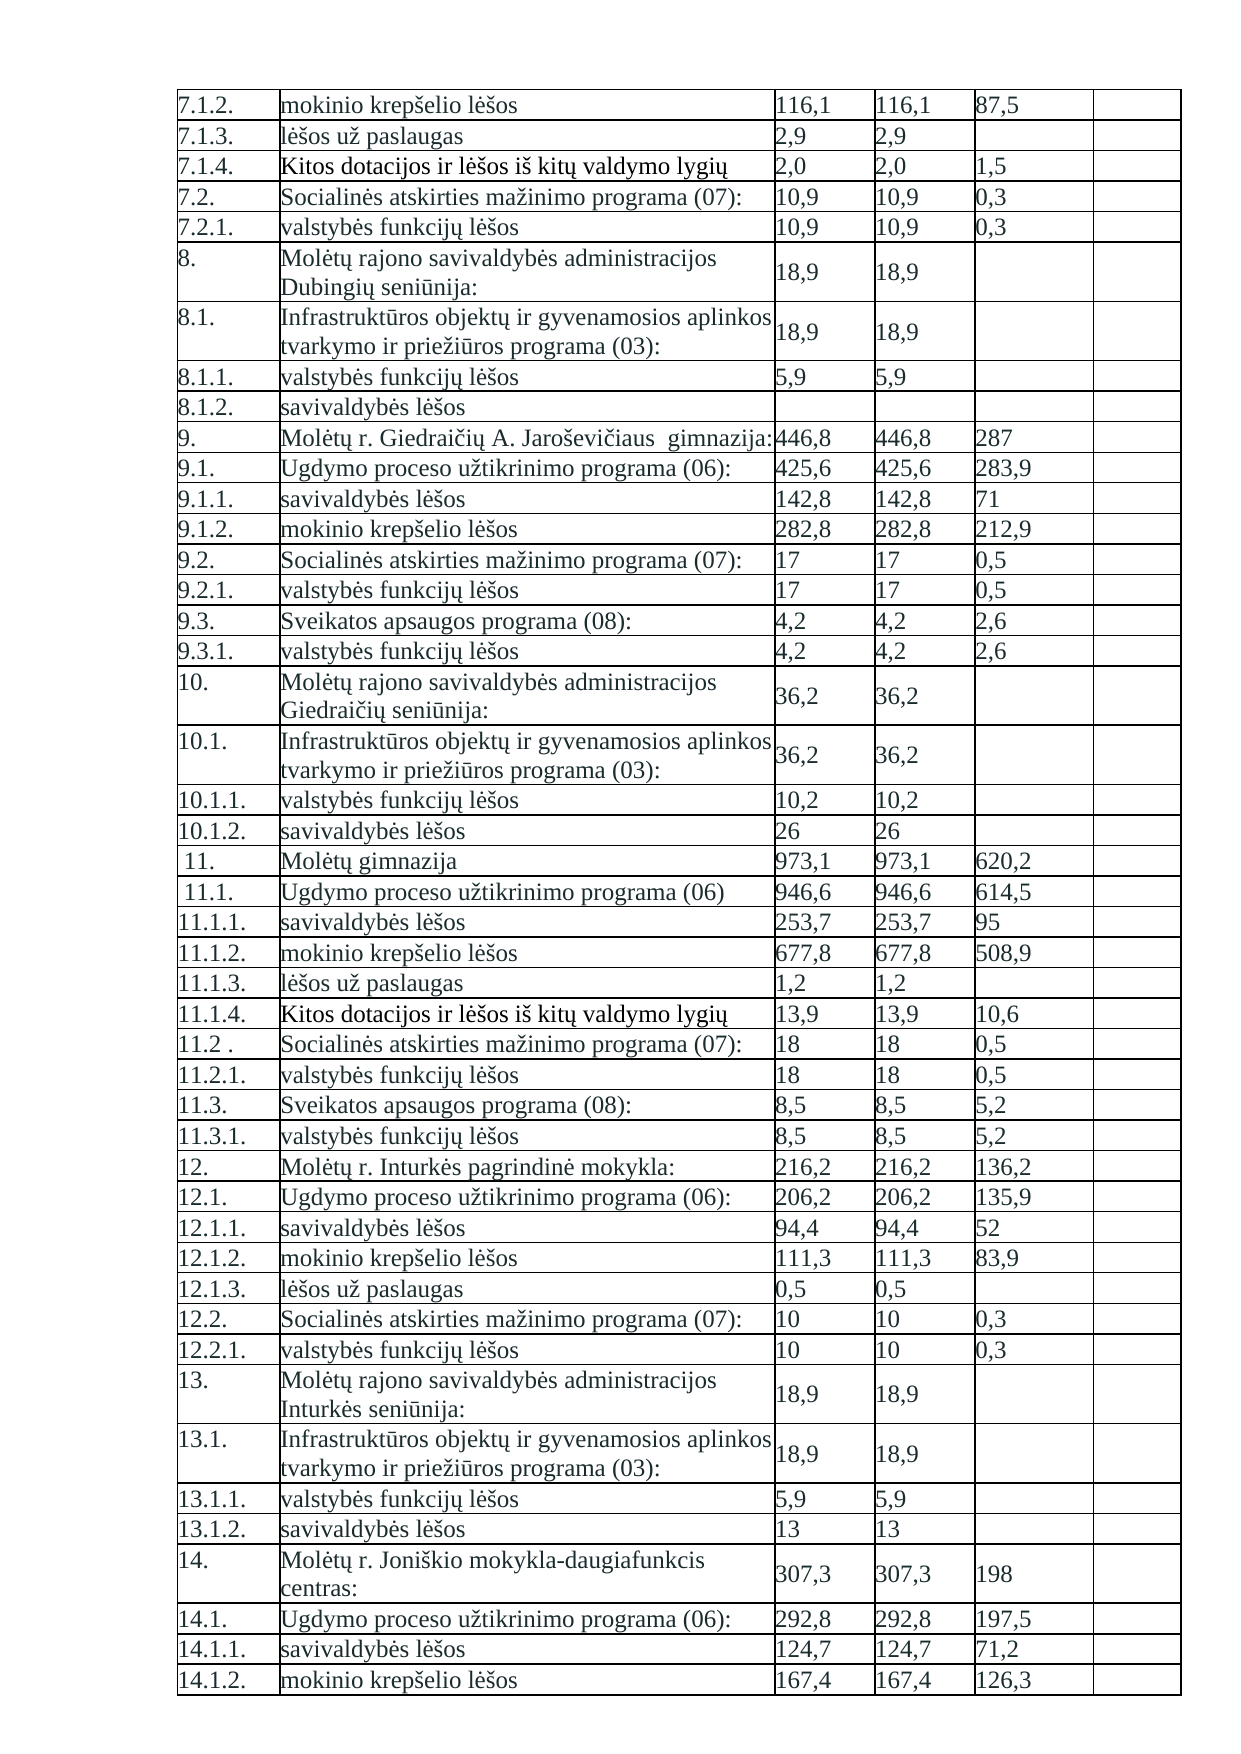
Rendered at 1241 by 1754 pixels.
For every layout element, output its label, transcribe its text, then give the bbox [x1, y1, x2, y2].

table_cell 136,2 [976, 1151, 1093, 1180]
table_cell 9.2. [178, 545, 279, 573]
table_cell 111,3 [876, 1243, 974, 1272]
table_cell 5,2 [976, 1121, 1093, 1150]
table_cell [976, 785, 1093, 814]
table_cell 212,9 [976, 514, 1093, 543]
table_cell 10 [776, 1335, 874, 1363]
table_cell 26 [876, 816, 974, 844]
table_cell lėšos už paslaugas [281, 1273, 774, 1302]
table_cell 10.1.1. [178, 785, 279, 814]
table_cell [1094, 1484, 1180, 1512]
table_cell valstybės funkcijų lėšos [281, 1335, 774, 1363]
table_cell 198 [976, 1545, 1093, 1602]
table_cell 8. [178, 243, 279, 301]
table_cell 1,2 [776, 968, 874, 997]
table_cell 11.1.1. [178, 907, 279, 936]
table_cell 7.1.2. [178, 90, 279, 119]
table_cell [1094, 1029, 1180, 1058]
table_cell 18,9 [776, 1424, 874, 1482]
table_cell Molėtų r. Inturkės pagrindinė mokykla: [281, 1151, 774, 1180]
table_cell Infrastruktūros objektų ir gyvenamosios aplinkos tvarkymo ir priežiūros programa (03): [281, 302, 774, 360]
table_cell 4,2 [876, 636, 974, 665]
table_cell 12. [178, 1151, 279, 1180]
table_cell [976, 392, 1093, 421]
table_cell 10,9 [776, 182, 874, 211]
table_cell Molėtų r. Joniškio mokykla-daugiafunkcis centras: [281, 1545, 774, 1602]
table_cell mokinio krepšelio lėšos [281, 1243, 774, 1272]
table_cell 10. [178, 667, 279, 724]
table_cell Molėtų r. Giedraičių A. Jaroševičiaus gimnazija: [281, 422, 774, 451]
table_cell savivaldybės lėšos [281, 483, 774, 512]
table_cell valstybės funkcijų lėšos [281, 636, 774, 665]
table_cell 11.2.1. [178, 1060, 279, 1089]
table_cell [1094, 636, 1180, 665]
table_cell Molėtų rajono savivaldybės administracijos Inturkės seniūnija: [281, 1365, 774, 1423]
table_cell 2,6 [976, 606, 1093, 634]
table_cell 12.1. [178, 1182, 279, 1211]
table_cell [1094, 1604, 1180, 1633]
table_cell 18,9 [776, 1365, 874, 1423]
table_cell [1094, 212, 1180, 241]
table_cell [1094, 90, 1180, 119]
table_cell Infrastruktūros objektų ir gyvenamosios aplinkos tvarkymo ir priežiūros programa (03): [281, 726, 774, 783]
table_cell 36,2 [876, 667, 974, 724]
table_cell 197,5 [976, 1604, 1093, 1633]
table_cell 9.1.2. [178, 514, 279, 543]
table_cell [976, 302, 1093, 360]
table_cell 71 [976, 483, 1093, 512]
table_cell [1094, 1304, 1180, 1333]
table_cell 13. [178, 1365, 279, 1423]
table_cell 71,2 [976, 1635, 1093, 1663]
table_cell [1094, 1273, 1180, 1302]
table_cell [1094, 483, 1180, 512]
table_cell 9.2.1. [178, 575, 279, 604]
table_cell 307,3 [876, 1545, 974, 1602]
table_cell 87,5 [976, 90, 1093, 119]
table_cell 18,9 [876, 302, 974, 360]
table_cell [1094, 1545, 1180, 1602]
table_cell valstybės funkcijų lėšos [281, 575, 774, 604]
table_cell 11. [178, 846, 279, 875]
table_cell 2,9 [876, 121, 974, 150]
table_cell 124,7 [876, 1635, 974, 1663]
table_cell 282,8 [876, 514, 974, 543]
table_cell [976, 1273, 1093, 1302]
table_cell 287 [976, 422, 1093, 451]
table_cell 8.1.2. [178, 392, 279, 421]
table_cell 26 [776, 816, 874, 844]
table_cell [1094, 422, 1180, 451]
table_cell 12.2.1. [178, 1335, 279, 1363]
table_cell [1094, 392, 1180, 421]
table_cell [1094, 1090, 1180, 1119]
table_cell [1094, 545, 1180, 573]
table_cell [1094, 1243, 1180, 1272]
table_cell Molėtų rajono savivaldybės administracijos Giedraičių seniūnija: [281, 667, 774, 724]
table_cell 10,9 [876, 182, 974, 211]
table_cell 142,8 [876, 483, 974, 512]
table_cell 620,2 [976, 846, 1093, 875]
table_cell 11.1. [178, 877, 279, 906]
table_cell savivaldybės lėšos [281, 1514, 774, 1543]
table_cell Molėtų gimnazija [281, 846, 774, 875]
table_cell [1094, 182, 1180, 211]
table_cell [1094, 302, 1180, 360]
table_cell 508,9 [976, 938, 1093, 967]
table_cell savivaldybės lėšos [281, 816, 774, 844]
table_cell valstybės funkcijų lėšos [281, 361, 774, 390]
table_cell [1094, 938, 1180, 967]
table_cell 9. [178, 422, 279, 451]
table_cell [1094, 1635, 1180, 1663]
table_cell 425,6 [876, 453, 974, 482]
table_cell [1094, 1365, 1180, 1423]
table_cell 18,9 [876, 243, 974, 301]
table_cell [1094, 907, 1180, 936]
table_cell 124,7 [776, 1635, 874, 1663]
table_cell 8,5 [876, 1090, 974, 1119]
table_cell 0,5 [976, 1029, 1093, 1058]
table_cell lėšos už paslaugas [281, 968, 774, 997]
table_cell 292,8 [776, 1604, 874, 1633]
table_cell 126,3 [976, 1665, 1093, 1694]
table_cell 446,8 [876, 422, 974, 451]
table_cell 36,2 [876, 726, 974, 783]
table_cell 13,9 [776, 999, 874, 1028]
table_cell 11.1.4. [178, 999, 279, 1028]
table_cell 973,1 [776, 846, 874, 875]
table_cell 13,9 [876, 999, 974, 1028]
table_cell 1,5 [976, 151, 1093, 180]
table_cell [1094, 575, 1180, 604]
table_cell 5,9 [776, 1484, 874, 1512]
table_cell Molėtų rajono savivaldybės administracijos Dubingių seniūnija: [281, 243, 774, 301]
table_cell [1094, 453, 1180, 482]
table_cell 17 [776, 575, 874, 604]
table_cell 292,8 [876, 1604, 974, 1633]
table_cell [1094, 243, 1180, 301]
table_cell [976, 1365, 1093, 1423]
table_cell 14.1.2. [178, 1665, 279, 1694]
table_cell 10,2 [776, 785, 874, 814]
table_cell 10 [876, 1335, 974, 1363]
table_cell savivaldybės lėšos [281, 1212, 774, 1241]
table_cell 11.3. [178, 1090, 279, 1119]
table_cell 18 [776, 1029, 874, 1058]
table_cell 83,9 [976, 1243, 1093, 1272]
table_cell [1094, 514, 1180, 543]
table_cell mokinio krepšelio lėšos [281, 90, 774, 119]
table_cell [1094, 726, 1180, 783]
table_cell 167,4 [776, 1665, 874, 1694]
table_cell 2,9 [776, 121, 874, 150]
table_cell 2,6 [976, 636, 1093, 665]
table_cell [1094, 968, 1180, 997]
table_cell 8,5 [776, 1090, 874, 1119]
table_cell 0,3 [976, 1304, 1093, 1333]
table_cell 253,7 [776, 907, 874, 936]
table_cell 12.1.3. [178, 1273, 279, 1302]
table_cell 8.1. [178, 302, 279, 360]
table_cell Kitos dotacijos ir lėšos iš kitų valdymo lygių [281, 999, 774, 1028]
table_cell 95 [976, 907, 1093, 936]
table_cell [1094, 1151, 1180, 1180]
table_cell savivaldybės lėšos [281, 1635, 774, 1663]
table_cell [1094, 1335, 1180, 1363]
table_cell 111,3 [776, 1243, 874, 1272]
table_cell 10,9 [776, 212, 874, 241]
table_cell Sveikatos apsaugos programa (08): [281, 1090, 774, 1119]
table_cell [1094, 1665, 1180, 1694]
table_cell 11.2 . [178, 1029, 279, 1058]
table_cell 36,2 [776, 726, 874, 783]
table_cell lėšos už paslaugas [281, 121, 774, 150]
table_cell 1,2 [876, 968, 974, 997]
table_cell 13.1.2. [178, 1514, 279, 1543]
table_cell 2,0 [876, 151, 974, 180]
table_cell Ugdymo proceso užtikrinimo programa (06): [281, 453, 774, 482]
table_cell 116,1 [876, 90, 974, 119]
table_cell [1094, 121, 1180, 150]
table_cell 18 [876, 1060, 974, 1089]
table_cell 18,9 [876, 1424, 974, 1482]
table_cell 425,6 [776, 453, 874, 482]
table_cell 17 [776, 545, 874, 573]
table_cell 5,2 [976, 1090, 1093, 1119]
table_cell Infrastruktūros objektų ir gyvenamosios aplinkos tvarkymo ir priežiūros programa (03): [281, 1424, 774, 1482]
table_cell 36,2 [776, 667, 874, 724]
table_cell Socialinės atskirties mažinimo programa (07): [281, 545, 774, 573]
table_cell 18 [776, 1060, 874, 1089]
table_cell [776, 392, 874, 421]
table_cell 167,4 [876, 1665, 974, 1694]
table_cell 973,1 [876, 846, 974, 875]
table_cell 282,8 [776, 514, 874, 543]
table_cell 10.1.2. [178, 816, 279, 844]
table_cell 0,5 [876, 1273, 974, 1302]
table_cell 677,8 [776, 938, 874, 967]
table_cell 9.3.1. [178, 636, 279, 665]
table_cell 946,6 [776, 877, 874, 906]
table_cell 14. [178, 1545, 279, 1602]
table_cell 4,2 [876, 606, 974, 634]
table_cell 11.1.3. [178, 968, 279, 997]
table_cell [976, 1484, 1093, 1512]
table_cell 206,2 [776, 1182, 874, 1211]
table_cell 11.3.1. [178, 1121, 279, 1150]
table_cell 18,9 [876, 1365, 974, 1423]
table_cell 0,5 [776, 1273, 874, 1302]
table_cell [976, 243, 1093, 301]
table_cell [1094, 667, 1180, 724]
table_cell [976, 121, 1093, 150]
table_cell Ugdymo proceso užtikrinimo programa (06): [281, 1182, 774, 1211]
table_cell 10 [776, 1304, 874, 1333]
table_cell 17 [876, 545, 974, 573]
table_cell 0,5 [976, 1060, 1093, 1089]
table_cell Socialinės atskirties mažinimo programa (07): [281, 182, 774, 211]
table_cell [876, 392, 974, 421]
table_cell 0,3 [976, 212, 1093, 241]
table_cell 8,5 [776, 1121, 874, 1150]
table_cell 8,5 [876, 1121, 974, 1150]
table_cell 2,0 [776, 151, 874, 180]
table_cell valstybės funkcijų lėšos [281, 212, 774, 241]
table_cell 5,9 [876, 1484, 974, 1512]
table_cell 8.1.1. [178, 361, 279, 390]
table_cell [976, 361, 1093, 390]
table_cell 5,9 [776, 361, 874, 390]
table_cell 10,6 [976, 999, 1093, 1028]
table_cell 946,6 [876, 877, 974, 906]
table_cell 253,7 [876, 907, 974, 936]
table_cell 18,9 [776, 302, 874, 360]
table_cell valstybės funkcijų lėšos [281, 1060, 774, 1089]
table_cell 9.3. [178, 606, 279, 634]
table_cell [1094, 1182, 1180, 1211]
table_cell [1094, 1121, 1180, 1150]
table_cell 13.1.1. [178, 1484, 279, 1512]
table_cell 13 [776, 1514, 874, 1543]
table_cell 94,4 [876, 1212, 974, 1241]
table_cell 142,8 [776, 483, 874, 512]
table_cell 135,9 [976, 1182, 1093, 1211]
table_cell 614,5 [976, 877, 1093, 906]
table_cell 10,2 [876, 785, 974, 814]
table_cell 206,2 [876, 1182, 974, 1211]
table_cell 7.1.3. [178, 121, 279, 150]
table_cell 216,2 [876, 1151, 974, 1180]
table_cell 0,3 [976, 182, 1093, 211]
table_cell [1094, 1060, 1180, 1089]
table_cell 14.1.1. [178, 1635, 279, 1663]
table_cell 7.2.1. [178, 212, 279, 241]
table_cell Kitos dotacijos ir lėšos iš kitų valdymo lygių [281, 151, 774, 180]
table_cell [1094, 606, 1180, 634]
table_cell [1094, 999, 1180, 1028]
table_cell 7.2. [178, 182, 279, 211]
table_cell 17 [876, 575, 974, 604]
table_cell 10.1. [178, 726, 279, 783]
table_cell valstybės funkcijų lėšos [281, 785, 774, 814]
table_cell [1094, 785, 1180, 814]
table_cell 5,9 [876, 361, 974, 390]
table_cell 9.1.1. [178, 483, 279, 512]
table_cell 4,2 [776, 606, 874, 634]
table_cell savivaldybės lėšos [281, 392, 774, 421]
table_cell 446,8 [776, 422, 874, 451]
table_cell [1094, 1424, 1180, 1482]
table_cell 0,5 [976, 575, 1093, 604]
table_cell Ugdymo proceso užtikrinimo programa (06): [281, 1604, 774, 1633]
table_cell [976, 816, 1093, 844]
table_cell Socialinės atskirties mažinimo programa (07): [281, 1304, 774, 1333]
table_cell [1094, 846, 1180, 875]
table_cell 10,9 [876, 212, 974, 241]
table_cell [976, 667, 1093, 724]
table_cell valstybės funkcijų lėšos [281, 1121, 774, 1150]
table_cell [976, 726, 1093, 783]
table_cell 0,3 [976, 1335, 1093, 1363]
table_cell [976, 1514, 1093, 1543]
table_cell 13.1. [178, 1424, 279, 1482]
table_cell mokinio krepšelio lėšos [281, 938, 774, 967]
table_cell 18 [876, 1029, 974, 1058]
table_cell 10 [876, 1304, 974, 1333]
table_cell Socialinės atskirties mažinimo programa (07): [281, 1029, 774, 1058]
table_cell 94,4 [776, 1212, 874, 1241]
table_cell 116,1 [776, 90, 874, 119]
table_cell [1094, 816, 1180, 844]
table_cell 12.1.2. [178, 1243, 279, 1272]
table_cell 677,8 [876, 938, 974, 967]
table_cell 307,3 [776, 1545, 874, 1602]
table_cell valstybės funkcijų lėšos [281, 1484, 774, 1512]
table_cell Sveikatos apsaugos programa (08): [281, 606, 774, 634]
table_cell [1094, 1212, 1180, 1241]
table_cell [976, 968, 1093, 997]
table_cell 9.1. [178, 453, 279, 482]
table_cell 13 [876, 1514, 974, 1543]
table_cell Ugdymo proceso užtikrinimo programa (06) [281, 877, 774, 906]
table_cell 14.1. [178, 1604, 279, 1633]
table_cell 216,2 [776, 1151, 874, 1180]
table_cell savivaldybės lėšos [281, 907, 774, 936]
table_cell [1094, 151, 1180, 180]
table_cell [976, 1424, 1093, 1482]
table_cell 12.2. [178, 1304, 279, 1333]
table_cell 283,9 [976, 453, 1093, 482]
table_cell 18,9 [776, 243, 874, 301]
table_cell 0,5 [976, 545, 1093, 573]
table_cell 11.1.2. [178, 938, 279, 967]
table_cell 7.1.4. [178, 151, 279, 180]
table_cell mokinio krepšelio lėšos [281, 1665, 774, 1694]
table_cell 12.1.1. [178, 1212, 279, 1241]
table_cell mokinio krepšelio lėšos [281, 514, 774, 543]
table_cell [1094, 361, 1180, 390]
table_cell [1094, 1514, 1180, 1543]
table_cell 52 [976, 1212, 1093, 1241]
table_cell [1094, 877, 1180, 906]
table_cell 4,2 [776, 636, 874, 665]
